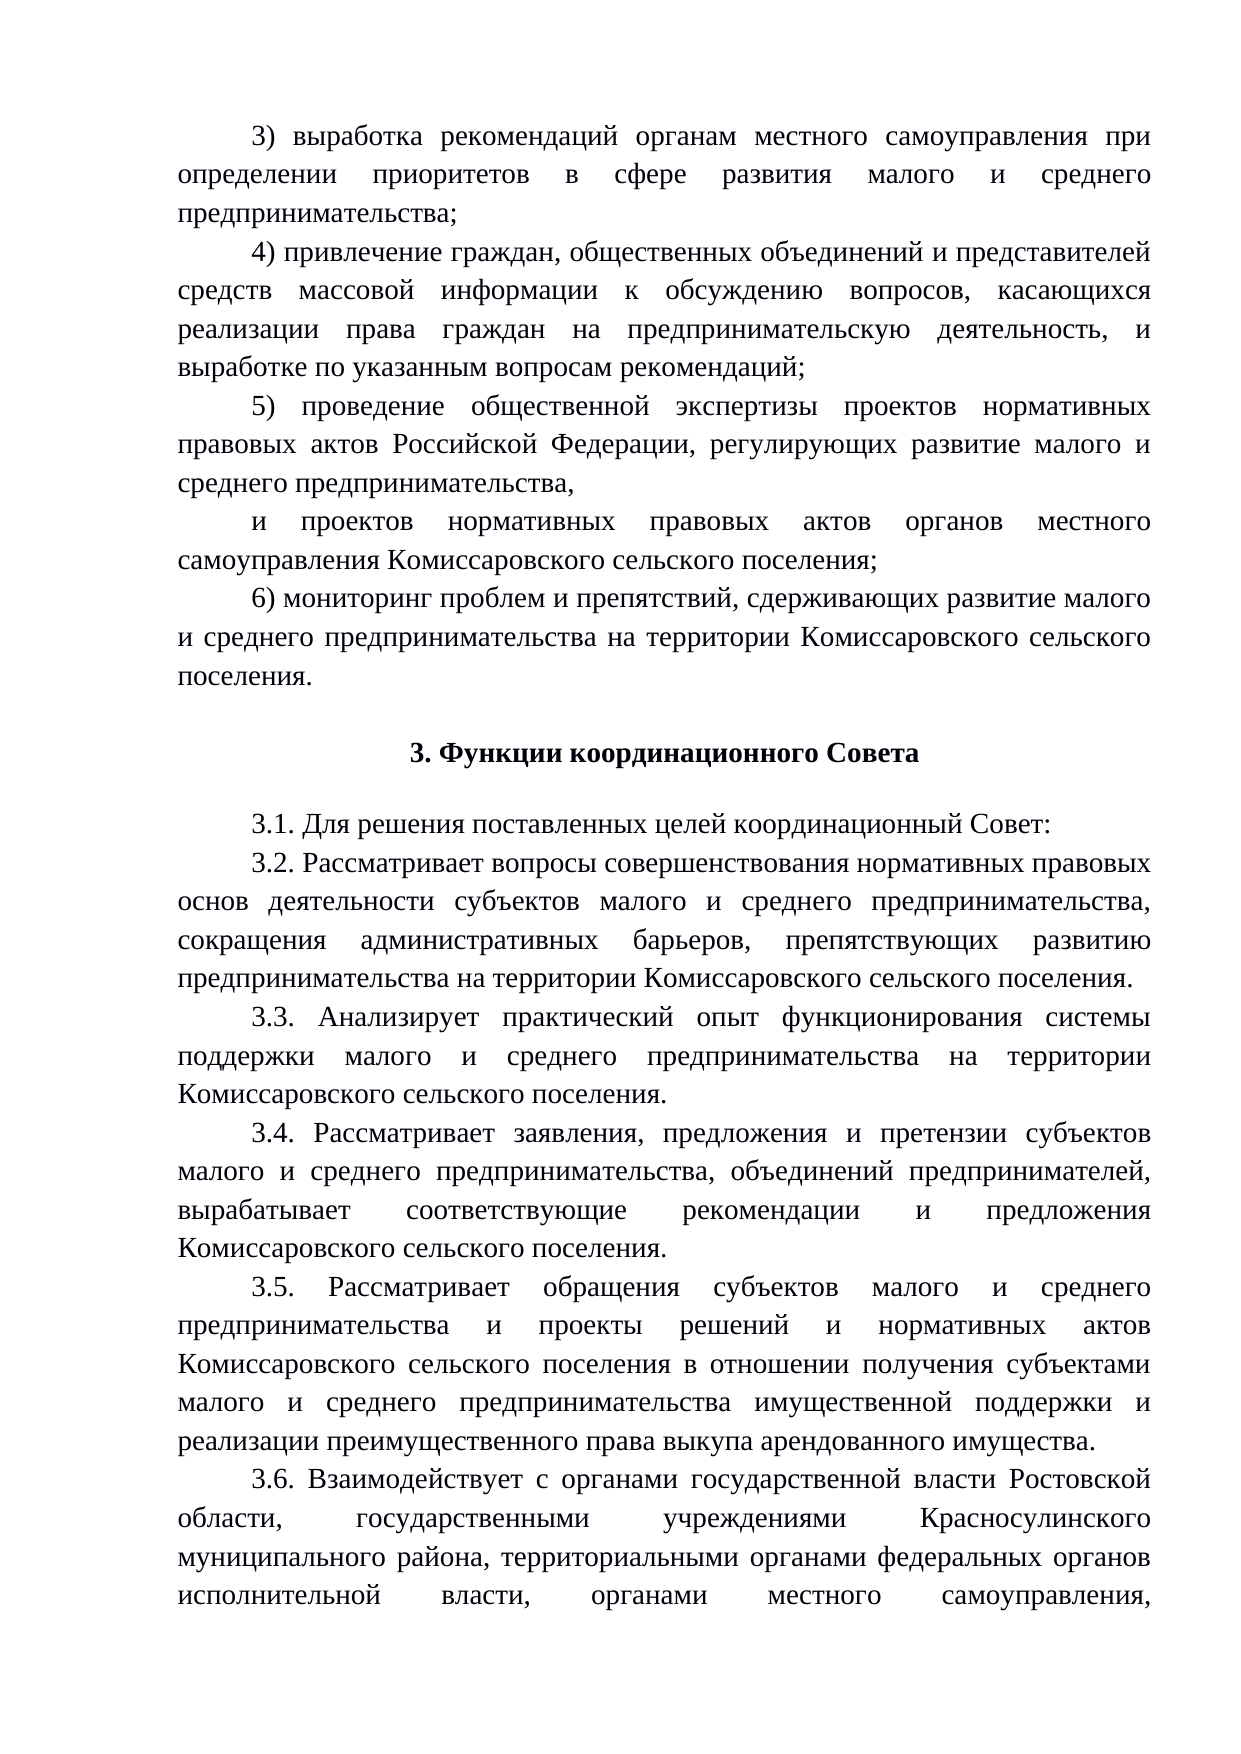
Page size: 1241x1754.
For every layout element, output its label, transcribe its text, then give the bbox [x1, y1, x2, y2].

text 6) мониторинг проблем и препятствий, сдерживающих развитие малого и среднего предпринимательства на территории Комиссаровского сельского поселения. [177, 581, 1152, 691]
text 3.5. Рассматривает обращения субъектов малого и среднего предпринимательства и проекты решений и нормативных актов Комиссаровского сельского поселения в отношении получения субъектами малого и среднего предпринимательства имущественной поддержки и реализации преимущественного права выкупа арендованного имущества. [177, 1269, 1152, 1457]
text 3.6. Взаимодействует с органами государственной власти Ростовской области, государственными учреждениями Красносулинского муниципального района, территориальными органами федеральных органов исполнительной власти, органами местного самоуправления, [177, 1462, 1152, 1611]
text 5) проведение общественной экспертизы проектов нормативных правовых актов Российской Федерации, регулирующих развитие малого и среднего предпринимательства, [177, 388, 1152, 498]
text 3.3. Анализирует практический опыт функционирования системы поддержки малого и среднего предпринимательства на территории Комиссаровского сельского поселения. [177, 999, 1152, 1110]
text 3.2. Рассматривает вопросы совершенствования нормативных правовых основ деятельности субъектов малого и среднего предпринимательства, сокращения административных барьеров, препятствующих развитию предпринимательства на территории Комиссаровского сельского поселения. [177, 845, 1152, 994]
text 4) привлечение граждан, общественных объединений и представителей средств массовой информации к обсуждению вопросов, касающихся реализации права граждан на предпринимательскую деятельность, и выработке по указанным вопросам рекомендаций; [177, 234, 1152, 383]
text и проектов нормативных правовых актов органов местного самоуправления Комиссаровского сельского поселения; [177, 503, 1152, 576]
text 3. Функции координационного Совета [177, 735, 1152, 768]
text 3) выработка рекомендаций органам местного самоуправления при определении приоритетов в сфере развития малого и среднего предпринимательства; [177, 118, 1152, 229]
text 3.4. Рассматривает заявления, предложения и претензии субъектов малого и среднего предпринимательства, объединений предпринимателей, вырабатывает соответствующие рекомендации и предложения Комиссаровского сельского поселения. [177, 1115, 1152, 1264]
text 3.1. Для решения поставленных целей координационный Совет: [177, 806, 1152, 840]
